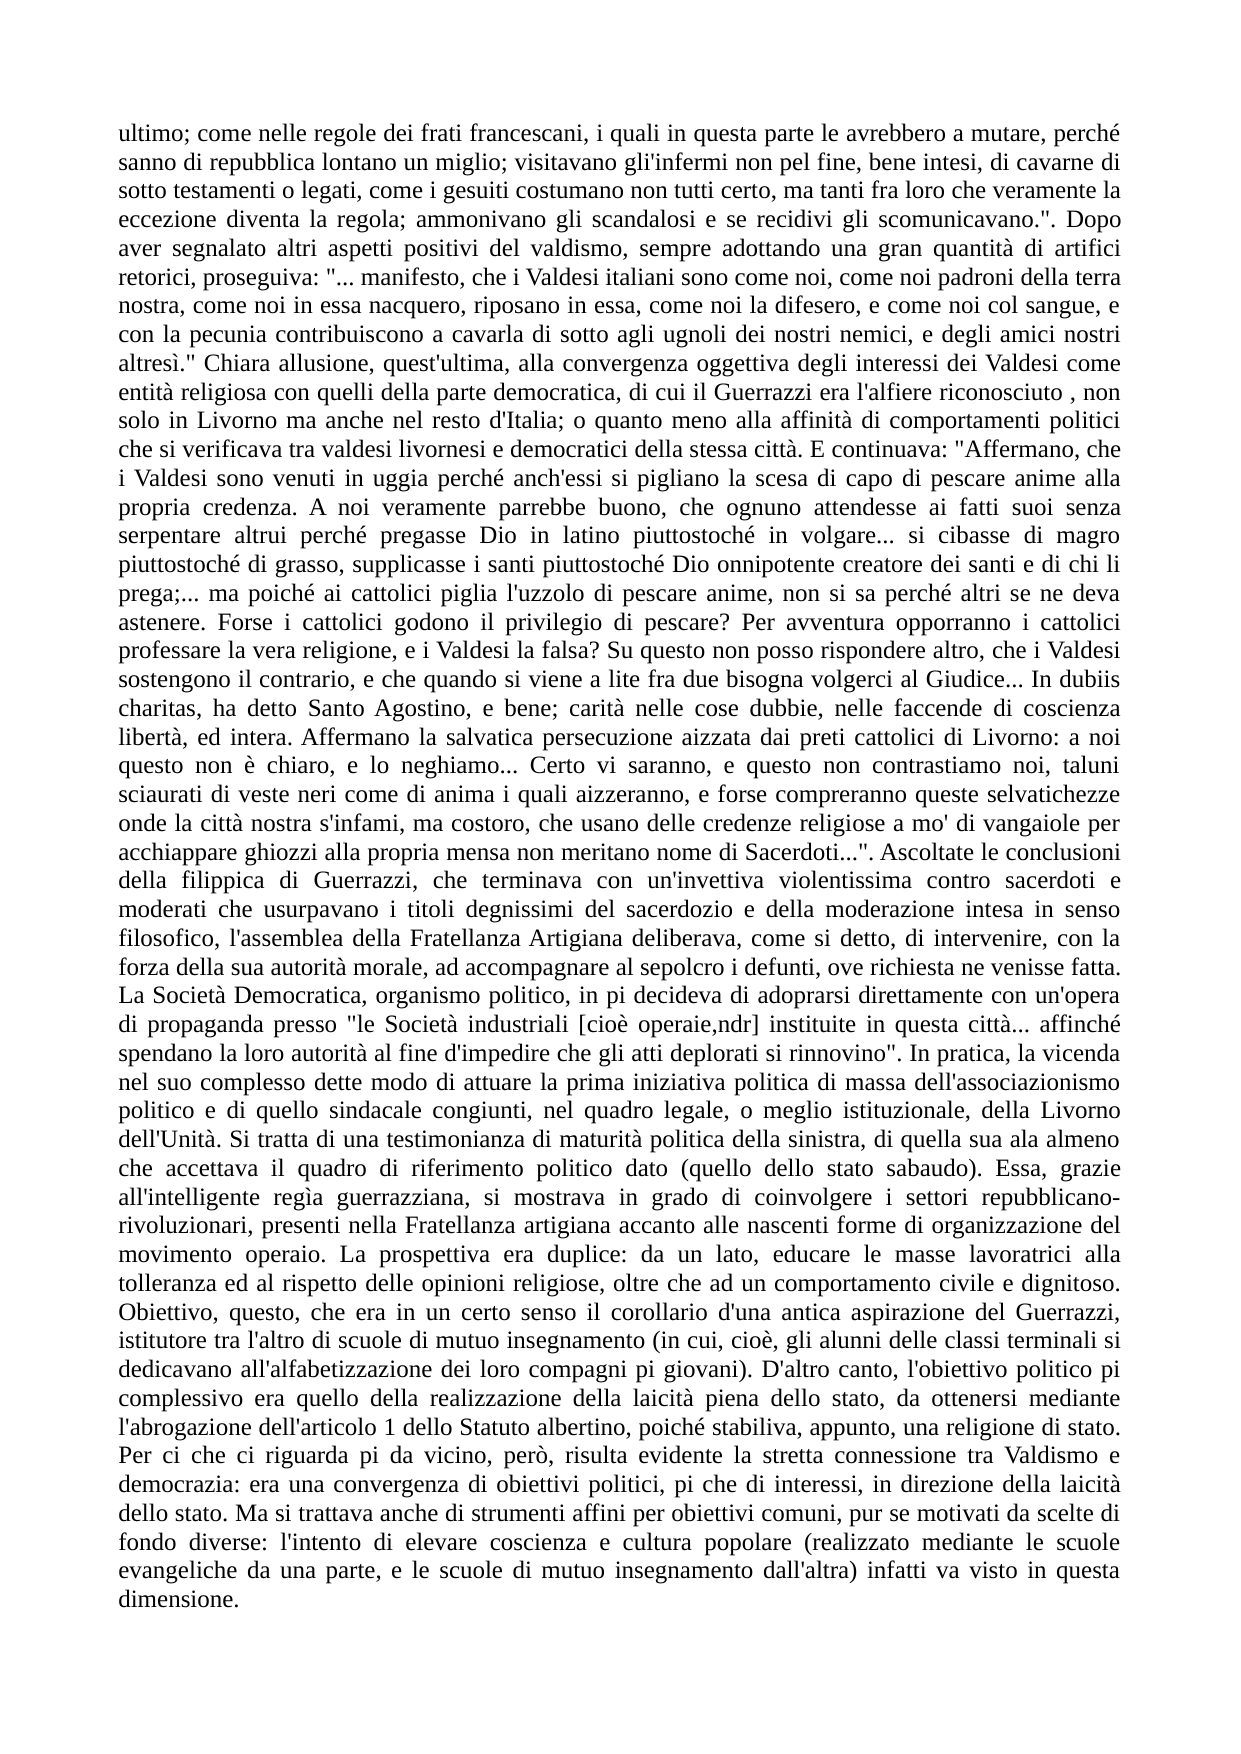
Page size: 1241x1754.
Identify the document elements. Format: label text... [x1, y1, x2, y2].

text ultimo; come nelle regole dei frati francescani, i quali in questa parte le avrebbero a mutare, perché sanno di repubblica lontano un miglio; visitavano gli'infermi non pel fine, bene intesi, di cavarne di sotto testamenti o legati, come i gesuiti costumano non tutti certo, ma tanti fra loro che veramente la eccezione diventa la regola; ammonivano gli scandalosi e se recidivi gli scomunicavano.". Dopo aver segnalato altri aspetti positivi del valdismo, sempre adottando una gran quantità di artifici retorici, proseguiva: "... manifesto, che i Valdesi italiani sono come noi, come noi padroni della terra nostra, come noi in essa nacquero, riposano in essa, come noi la difesero, e come noi col sangue, e con la pecunia contribuiscono a cavarla di sotto agli ugnoli dei nostri nemici, e degli amici nostri altresì." Chiara allusione, quest'ultima, alla convergenza oggettiva degli interessi dei Valdesi come entità religiosa con quelli della parte democratica, di cui il Guerrazzi era l'alfiere riconosciuto , non solo in Livorno ma anche nel resto d'Italia; o quanto meno alla affinità di comportamenti politici che si verificava tra valdesi livornesi e democratici della stessa città. E continuava: "Affermano, che i Valdesi sono venuti in uggia perché anch'essi si pigliano la scesa di capo di pescare anime alla propria credenza. A noi veramente parrebbe buono, che ognuno attendesse ai fatti suoi senza serpentare altrui perché pregasse Dio in latino piuttostoché in volgare... si cibasse di magro piuttostoché di grasso, supplicasse i santi piuttostoché Dio onnipotente creatore dei santi e di chi li prega;... ma poiché ai cattolici piglia l'uzzolo di pescare anime, non si sa perché altri se ne deva astenere. Forse i cattolici godono il privilegio di pescare? Per avventura opporranno i cattolici professare la vera religione, e i Valdesi la falsa? Su questo non posso rispondere altro, che i Valdesi sostengono il contrario, e che quando si viene a lite fra due bisogna volgerci al Giudice... In dubiis charitas, ha detto Santo Agostino, e bene; carità nelle cose dubbie, nelle faccende di coscienza libertà, ed intera. Affermano la salvatica persecuzione aizzata dai preti cattolici di Livorno: a noi questo non è chiaro, e lo neghiamo... Certo vi saranno, e questo non contrastiamo noi, taluni sciaurati di veste neri come di anima i quali aizzeranno, e forse compreranno queste selvatichezze onde la città nostra s'infami, ma costoro, che usano delle credenze religiose a mo' di vangaiole per acchiappare ghiozzi alla propria mensa non meritano nome di Sacerdoti...". Ascoltate le conclusioni della filippica di Guerrazzi, che terminava con un'invettiva violentissima contro sacerdoti e moderati che usurpavano i titoli degnissimi del sacerdozio e della moderazione intesa in senso filosofico, l'assemblea della Fratellanza Artigiana deliberava, come si detto, di intervenire, con la forza della sua autorità morale, ad accompagnare al sepolcro i defunti, ove richiesta ne venisse fatta. La Società Democratica, organismo politico, in pi decideva di adoprarsi direttamente con un'opera di propaganda presso "le Società industriali [cioè operaie,ndr] instituite in questa città... affinché spendano la loro autorità al fine d'impedire che gli atti deplorati si rinnovino". In pratica, la vicenda nel suo complesso dette modo di attuare la prima iniziativa politica di massa dell'associazionismo politico e di quello sindacale congiunti, nel quadro legale, o meglio istituzionale, della Livorno dell'Unità. Si tratta di una testimonianza di maturità politica della sinistra, di quella sua ala almeno che accettava il quadro di riferimento politico dato (quello dello stato sabaudo). Essa, grazie all'intelligente regìa guerrazziana, si mostrava in grado di coinvolgere i settori repubblicano-rivoluzionari, presenti nella Fratellanza artigiana accanto alle nascenti forme di organizzazione del movimento operaio. La prospettiva era duplice: da un lato, educare le masse lavoratrici alla tolleranza ed al rispetto delle opinioni religiose, oltre che ad un comportamento civile e dignitoso. Obiettivo, questo, che era in un certo senso il corollario d'una antica aspirazione del Guerrazzi, istitutore tra l'altro di scuole di mutuo insegnamento (in cui, cioè, gli alunni delle classi terminali si dedicavano all'alfabetizzazione dei loro compagni pi giovani). D'altro canto, l'obiettivo politico pi complessivo era quello della realizzazione della laicità piena dello stato, da ottenersi mediante l'abrogazione dell'articolo 1 dello Statuto albertino, poiché stabiliva, appunto, una religione di stato. Per ci che ci riguarda pi da vicino, però, risulta evidente la stretta connessione tra Valdismo e democrazia: era una convergenza di obiettivi politici, pi che di interessi, in direzione della laicità dello stato. Ma si trattava anche di strumenti affini per obiettivi comuni, pur se motivati da scelte di fondo diverse: l'intento di elevare coscienza e cultura popolare (realizzato mediante le scuole evangeliche da una parte, e le scuole di mutuo insegnamento dall'altra) infatti va visto in questa dimensione. [118, 118, 1122, 1613]
